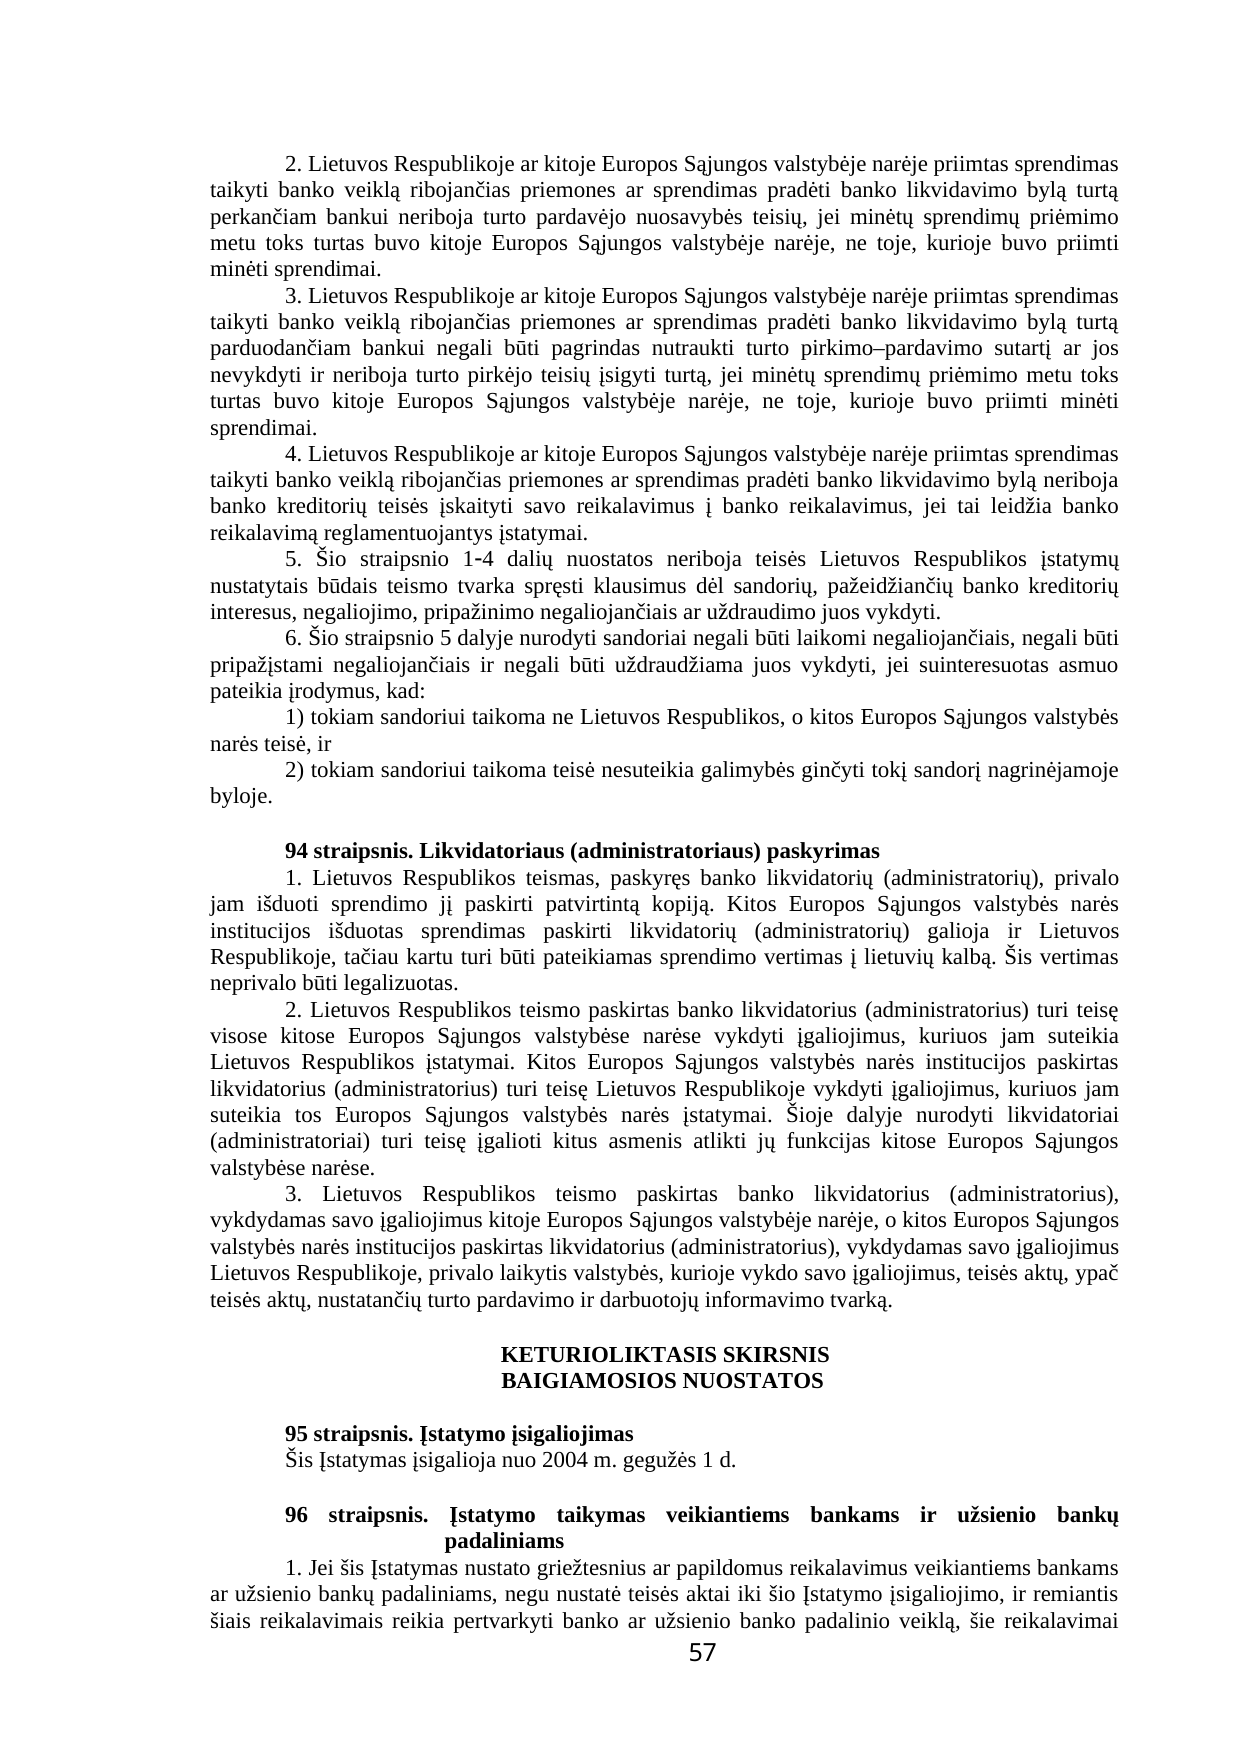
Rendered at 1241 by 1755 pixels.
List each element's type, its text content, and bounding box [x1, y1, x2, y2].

text 94 straipsnis. Likvidatoriaus (administratoriaus) paskyrimas [210, 838, 1120, 864]
text 4. Lietuvos Respublikoje ar kitoje Europos Sąjungos valstybėje narėje priimtas sprendimas taikyti banko veiklą ribojančias priemones ar sprendimas pradėti banko likvidavimo bylą neriboja banko kreditorių teisės įskaityti savo reikalavimus į banko reikalavimus, jei tai leidžia banko reikalavimą reglamentuojantys įstatymai. [210, 440, 1120, 545]
text 2. Lietuvos Respublikoje ar kitoje Europos Sąjungos valstybėje narėje priimtas sprendimas taikyti banko veiklą ribojančias priemones ar sprendimas pradėti banko likvidavimo bylą turtą perkančiam bankui neriboja turto pardavėjo nuosavybės teisių, jei minėtų sprendimų priėmimo metu toks turtas buvo kitoje Europos Sąjungos valstybėje narėje, ne toje, kurioje buvo priimti minėti sprendimai. [210, 150, 1120, 282]
text 96 straipsnis. Įstatymo taikymas veikiantiems bankams ir užsienio bankų padaliniams [285, 1501, 1120, 1554]
text KETURIOLIKTASIS SKIRSNIS [210, 1341, 1120, 1367]
text BAIGIAMOSIOS NUOSTATOS [210, 1367, 1120, 1393]
text 1. Lietuvos Respublikos teismas, paskyręs banko likvidatorių (administratorių), privalo jam išduoti sprendimo jį paskirti patvirtintą kopiją. Kitos Europos Sąjungos valstybės narės institucijos išduotas sprendimas paskirti likvidatorių (administratorių) galioja ir Lietuvos Respublikoje, tačiau kartu turi būti pateikiamas sprendimo vertimas į lietuvių kalbą. Šis vertimas neprivalo būti legalizuotas. [210, 864, 1120, 996]
text 2) tokiam sandoriui taikoma teisė nesuteikia galimybės ginčyti tokį sandorį nagrinėjamoje byloje. [210, 756, 1120, 809]
text 1) tokiam sandoriui taikoma ne Lietuvos Respublikos, o kitos Europos Sąjungos valstybės narės teisė, ir [210, 703, 1120, 756]
text 5. Šio straipsnio 14 dalių nuostatos neriboja teisės Lietuvos Respublikos įstatymų nustatytais būdais teismo tvarka spręsti klausimus dėl sandorių, pažeidžiančių banko kreditorių interesus, negaliojimo, pripažinimo negaliojančiais ar uždraudimo juos vykdyti. [210, 545, 1120, 624]
text Šis Įstatymas įsigalioja nuo 2004 m. gegužės 1 d. [210, 1446, 1120, 1472]
text 3. Lietuvos Respublikoje ar kitoje Europos Sąjungos valstybėje narėje priimtas sprendimas taikyti banko veiklą ribojančias priemones ar sprendimas pradėti banko likvidavimo bylą turtą parduodančiam bankui negali būti pagrindas nutraukti turto pirkimo–pardavimo sutartį ar jos nevykdyti ir neriboja turto pirkėjo teisių įsigyti turtą, jei minėtų sprendimų priėmimo metu toks turtas buvo kitoje Europos Sąjungos valstybėje narėje, ne toje, kurioje buvo priimti minėti sprendimai. [210, 282, 1120, 440]
text 2. Lietuvos Respublikos teismo paskirtas banko likvidatorius (administratorius) turi teisę visose kitose Europos Sąjungos valstybėse narėse vykdyti įgaliojimus, kuriuos jam suteikia Lietuvos Respublikos įstatymai. Kitos Europos Sąjungos valstybės narės institucijos paskirtas likvidatorius (administratorius) turi teisę Lietuvos Respublikoje vykdyti įgaliojimus, kuriuos jam suteikia tos Europos Sąjungos valstybės narės įstatymai. Šioje dalyje nurodyti likvidatoriai (administratoriai) turi teisę įgalioti kitus asmenis atlikti jų funkcijas kitose Europos Sąjungos valstybėse narėse. [210, 996, 1120, 1180]
text 3. Lietuvos Respublikos teismo paskirtas banko likvidatorius (administratorius), vykdydamas savo įgaliojimus kitoje Europos Sąjungos valstybėje narėje, o kitos Europos Sąjungos valstybės narės institucijos paskirtas likvidatorius (administratorius), vykdydamas savo įgaliojimus Lietuvos Respublikoje, privalo laikytis valstybės, kurioje vykdo savo įgaliojimus, teisės aktų, ypač teisės aktų, nustatančių turto pardavimo ir darbuotojų informavimo tvarką. [210, 1180, 1120, 1312]
text 6. Šio straipsnio 5 dalyje nurodyti sandoriai negali būti laikomi negaliojančiais, negali būti pripažįstami negaliojančiais ir negali būti uždraudžiama juos vykdyti, jei suinteresuotas asmuo pateikia įrodymus, kad: [210, 624, 1120, 703]
text 95 straipsnis. Įstatymo įsigaliojimas [210, 1420, 1120, 1446]
text 1. Jei šis Įstatymas nustato griežtesnius ar papildomus reikalavimus veikiantiems bankams ar užsienio bankų padaliniams, negu nustatė teisės aktai iki šio Įstatymo įsigaliojimo, ir remiantis šiais reikalavimais reikia pertvarkyti banko ar užsienio banko padalinio veiklą, šie reikalavimai [210, 1554, 1120, 1633]
